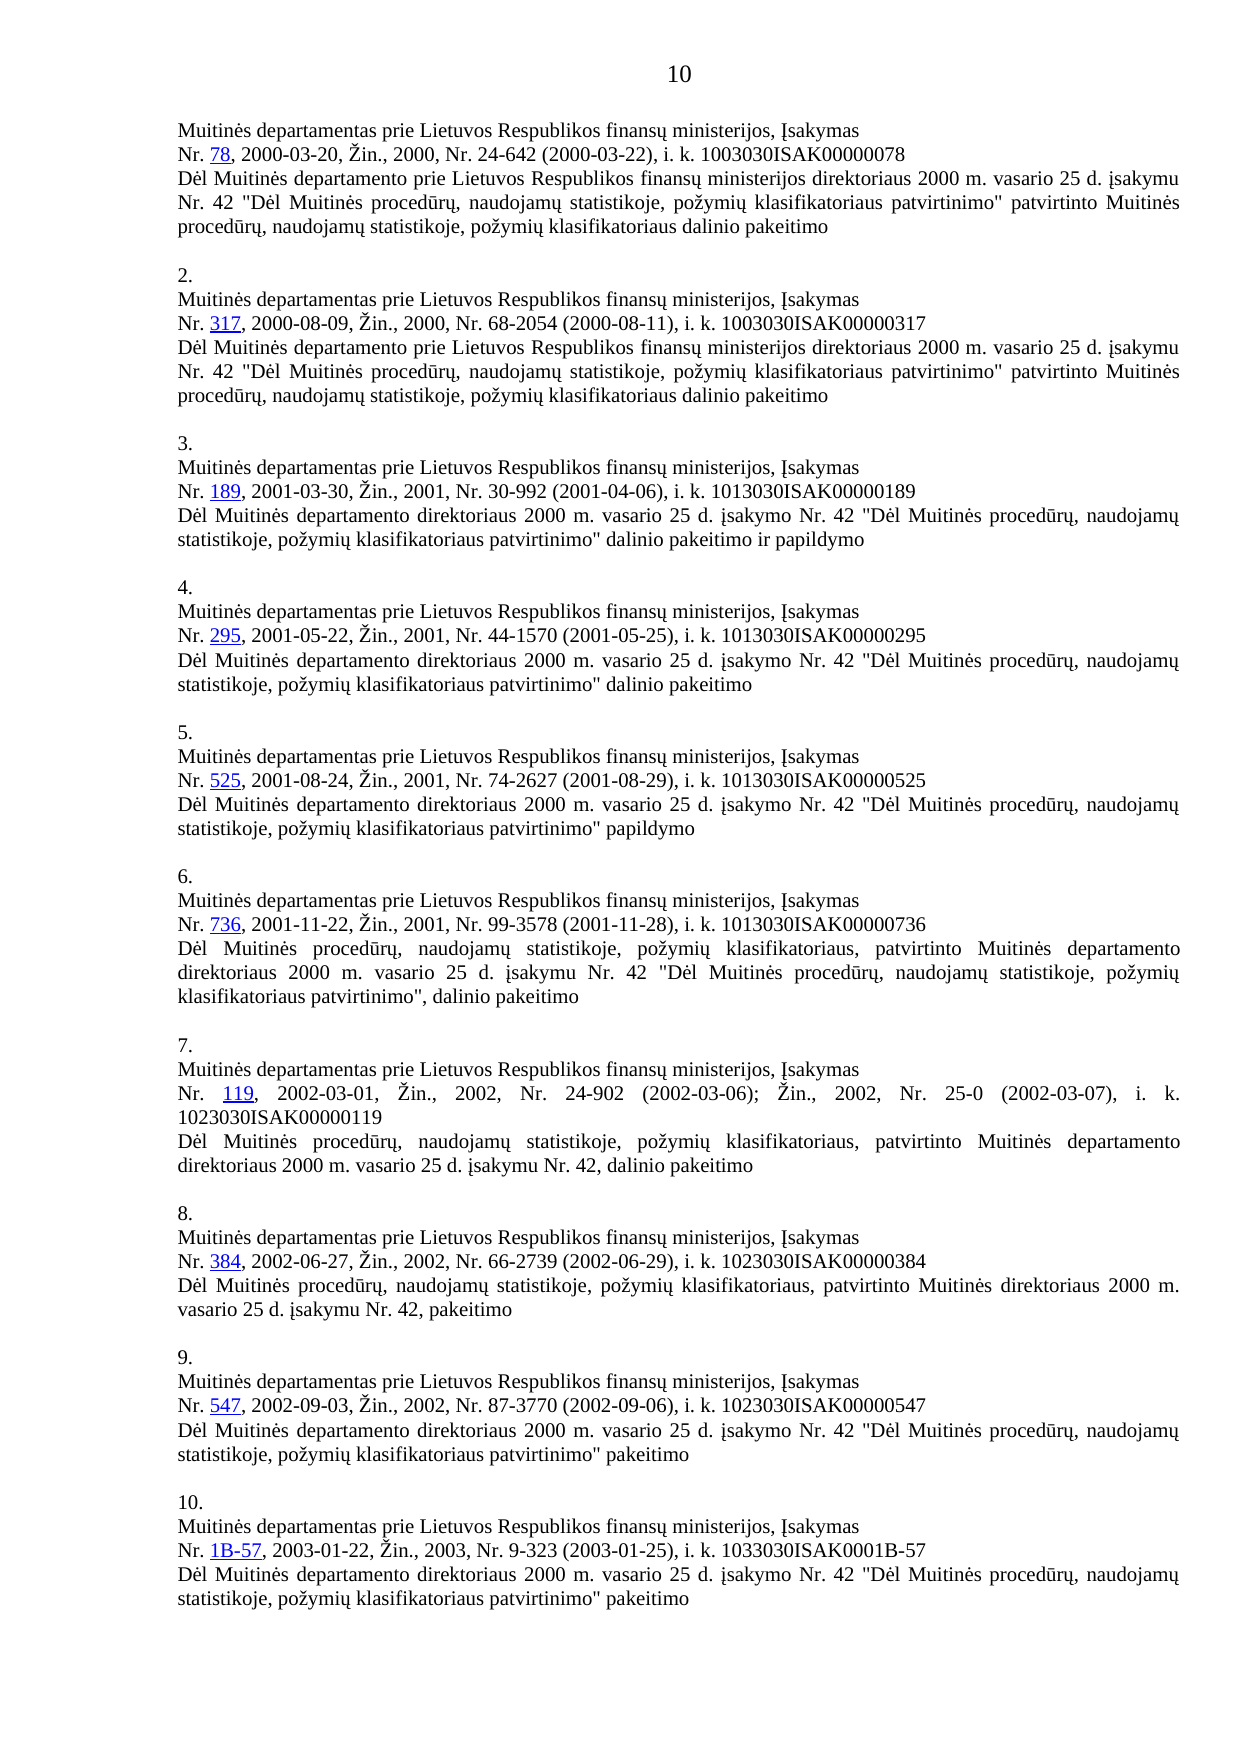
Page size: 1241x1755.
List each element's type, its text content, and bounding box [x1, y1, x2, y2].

text Muitinės departamentas prie Lietuvos Respublikos finansų ministerijos, Įsakymas [177, 287, 1181, 311]
text 7. [177, 1032, 1181, 1057]
text Muitinės departamentas prie Lietuvos Respublikos finansų ministerijos, Įsakymas [177, 1057, 1181, 1081]
text Muitinės departamentas prie Lietuvos Respublikos finansų ministerijos, Įsakymas [177, 888, 1181, 912]
text Dėl Muitinės departamento direktoriaus 2000 m. vasario 25 d. įsakymo Nr. 42 "Dėl Muitinės procedūrų, naudojamų statistikoje, požymių klasifikatoriaus patvirtinimo" dalinio pakeitimo ir papildymo [177, 503, 1181, 551]
text Nr. 78, 2000-03-20, Žin., 2000, Nr. 24-642 (2000-03-22), i. k. 1003030ISAK00000078 [177, 142, 1181, 166]
text Muitinės departamentas prie Lietuvos Respublikos finansų ministerijos, Įsakymas [177, 1369, 1181, 1393]
text Dėl Muitinės departamento direktoriaus 2000 m. vasario 25 d. įsakymo Nr. 42 "Dėl Muitinės procedūrų, naudojamų statistikoje, požymių klasifikatoriaus patvirtinimo" pakeitimo [177, 1417, 1181, 1466]
text Dėl Muitinės departamento prie Lietuvos Respublikos finansų ministerijos direktoriaus 2000 m. vasario 25 d. įsakymu Nr. 42 "Dėl Muitinės procedūrų, naudojamų statistikoje, požymių klasifikatoriaus patvirtinimo" patvirtinto Muitinės procedūrų, naudojamų statistikoje, požymių klasifikatoriaus dalinio pakeitimo [177, 166, 1181, 238]
text 8. [177, 1201, 1181, 1225]
text Nr. 525, 2001-08-24, Žin., 2001, Nr. 74-2627 (2001-08-29), i. k. 1013030ISAK00000525 [177, 768, 1181, 792]
text Nr. 189, 2001-03-30, Žin., 2001, Nr. 30-992 (2001-04-06), i. k. 1013030ISAK00000189 [177, 479, 1181, 503]
text Muitinės departamentas prie Lietuvos Respublikos finansų ministerijos, Įsakymas [177, 1514, 1181, 1538]
text Muitinės departamentas prie Lietuvos Respublikos finansų ministerijos, Įsakymas [177, 118, 1181, 142]
text Nr. 384, 2002-06-27, Žin., 2002, Nr. 66-2739 (2002-06-29), i. k. 1023030ISAK00000384 [177, 1249, 1181, 1273]
text Dėl Muitinės departamento direktoriaus 2000 m. vasario 25 d. įsakymo Nr. 42 "Dėl Muitinės procedūrų, naudojamų statistikoje, požymių klasifikatoriaus patvirtinimo" papildymo [177, 792, 1181, 840]
text Dėl Muitinės departamento direktoriaus 2000 m. vasario 25 d. įsakymo Nr. 42 "Dėl Muitinės procedūrų, naudojamų statistikoje, požymių klasifikatoriaus patvirtinimo" dalinio pakeitimo [177, 647, 1181, 696]
text Dėl Muitinės procedūrų, naudojamų statistikoje, požymių klasifikatoriaus, patvirtinto Muitinės departamento direktoriaus 2000 m. vasario 25 d. įsakymu Nr. 42, dalinio pakeitimo [177, 1129, 1181, 1177]
text Nr. 547, 2002-09-03, Žin., 2002, Nr. 87-3770 (2002-09-06), i. k. 1023030ISAK00000547 [177, 1393, 1181, 1417]
text Dėl Muitinės departamento direktoriaus 2000 m. vasario 25 d. įsakymo Nr. 42 "Dėl Muitinės procedūrų, naudojamų statistikoje, požymių klasifikatoriaus patvirtinimo" pakeitimo [177, 1562, 1181, 1610]
text Muitinės departamentas prie Lietuvos Respublikos finansų ministerijos, Įsakymas [177, 599, 1181, 623]
text 2. [177, 262, 1181, 287]
text Nr. 317, 2000-08-09, Žin., 2000, Nr. 68-2054 (2000-08-11), i. k. 1003030ISAK00000317 [177, 311, 1181, 335]
text Nr. 1B-57, 2003-01-22, Žin., 2003, Nr. 9-323 (2003-01-25), i. k. 1033030ISAK0001B-57 [177, 1538, 1181, 1562]
text 3. [177, 431, 1181, 455]
text 9. [177, 1345, 1181, 1369]
text Nr. 736, 2001-11-22, Žin., 2001, Nr. 99-3578 (2001-11-28), i. k. 1013030ISAK00000736 [177, 912, 1181, 936]
text 5. [177, 720, 1181, 744]
text Muitinės departamentas prie Lietuvos Respublikos finansų ministerijos, Įsakymas [177, 744, 1181, 768]
text 6. [177, 864, 1181, 888]
text Nr. 295, 2001-05-22, Žin., 2001, Nr. 44-1570 (2001-05-25), i. k. 1013030ISAK00000295 [177, 623, 1181, 647]
text Nr. 119, 2002-03-01, Žin., 2002, Nr. 24-902 (2002-03-06); Žin., 2002, Nr. 25-0 (2002-03-07), i. k. 1023030ISAK00000119 [177, 1081, 1181, 1129]
text Dėl Muitinės procedūrų, naudojamų statistikoje, požymių klasifikatoriaus, patvirtinto Muitinės direktoriaus 2000 m. vasario 25 d. įsakymu Nr. 42, pakeitimo [177, 1273, 1181, 1321]
text Dėl Muitinės procedūrų, naudojamų statistikoje, požymių klasifikatoriaus, patvirtinto Muitinės departamento direktoriaus 2000 m. vasario 25 d. įsakymu Nr. 42 "Dėl Muitinės procedūrų, naudojamų statistikoje, požymių klasifikatoriaus patvirtinimo", dalinio pakeitimo [177, 936, 1181, 1008]
text Muitinės departamentas prie Lietuvos Respublikos finansų ministerijos, Įsakymas [177, 455, 1181, 479]
text Dėl Muitinės departamento prie Lietuvos Respublikos finansų ministerijos direktoriaus 2000 m. vasario 25 d. įsakymu Nr. 42 "Dėl Muitinės procedūrų, naudojamų statistikoje, požymių klasifikatoriaus patvirtinimo" patvirtinto Muitinės procedūrų, naudojamų statistikoje, požymių klasifikatoriaus dalinio pakeitimo [177, 335, 1181, 407]
text 10. [177, 1490, 1181, 1514]
text Muitinės departamentas prie Lietuvos Respublikos finansų ministerijos, Įsakymas [177, 1225, 1181, 1249]
text 4. [177, 575, 1181, 599]
